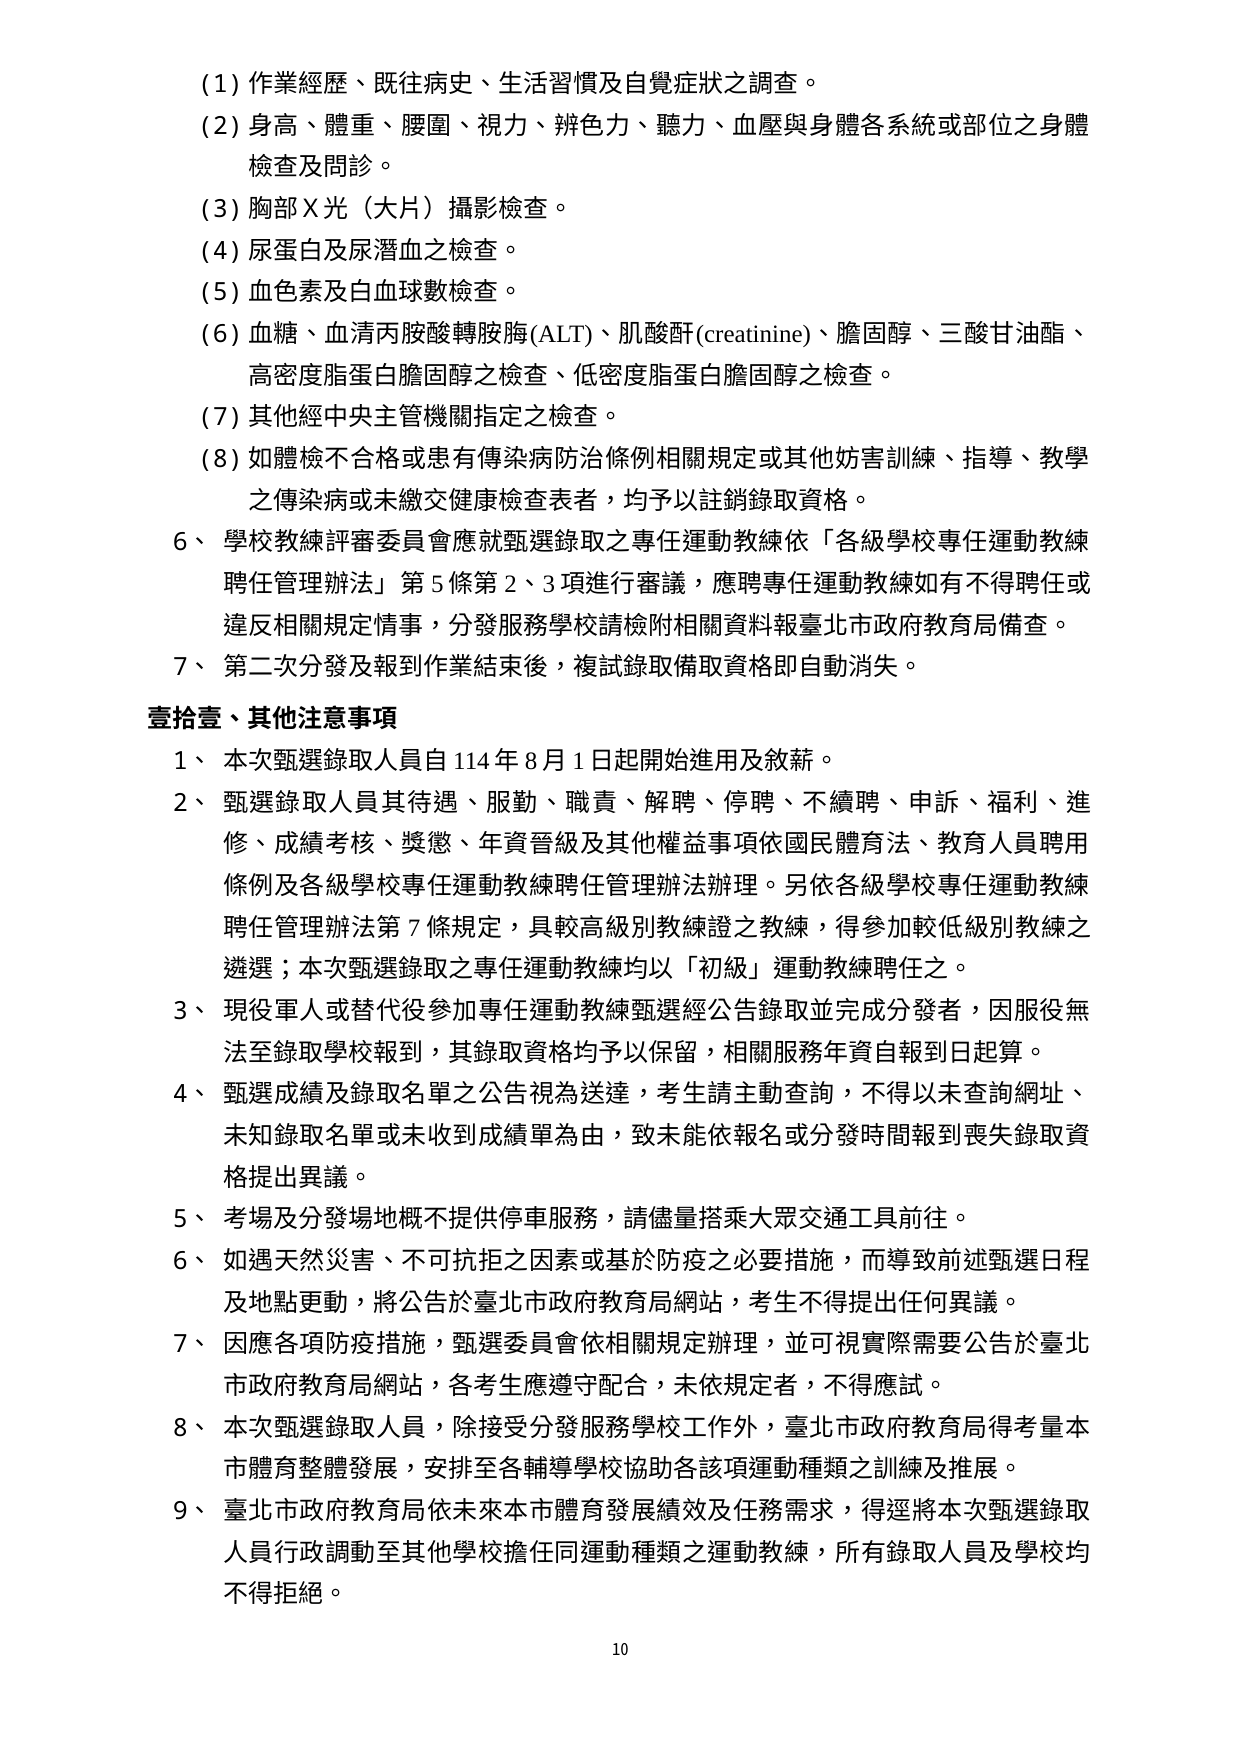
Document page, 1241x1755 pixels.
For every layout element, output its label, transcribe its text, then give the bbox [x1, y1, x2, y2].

list 本次甄選錄取人員自114年8月1日起開始進用及敘薪。 [173, 736, 1093, 778]
list 其他經中央主管機關指定之檢查。 [198, 392, 1093, 434]
list 如體檢不合格或患有傳染病防治條例相關規定或其他妨害訓練、指導、教學之傳染病或未繳交健康檢查表者，均予以註銷錄取資格。 [198, 434, 1093, 517]
list 身高、體重、腰圍、視力、辨色力、聽力、血壓與身體各系統或部位之身體檢查及問診。 [198, 101, 1093, 184]
list 作業經歷、既往病史、生活習慣及自覺症狀之調查。 [198, 59, 1093, 101]
list 尿蛋白及尿潛血之檢查。 [198, 226, 1093, 267]
list 本次甄選錄取人員，除接受分發服務學校工作外，臺北市政府教育局得考量本市體育整體發展，安排至各輔導學校協助各該項運動種類之訓練及推展。 [173, 1403, 1093, 1486]
list 如遇天然災害、不可抗拒之因素或基於防疫之必要措施，而導致前述甄選日程及地點更動，將公告於臺北市政府教育局網站，考生不得提出任何異議。 [173, 1236, 1093, 1319]
list 臺北市政府教育局依未來本市體育發展績效及任務需求，得逕將本次甄選錄取人員行政調動至其他學校擔任同運動種類之運動教練，所有錄取人員及學校均不得拒絕。 [173, 1486, 1093, 1611]
list 現役軍人或替代役參加專任運動教練甄選經公告錄取並完成分發者，因服役無法至錄取學校報到，其錄取資格均予以保留，相關服務年資自報到日起算。 [173, 986, 1093, 1069]
list 因應各項防疫措施，甄選委員會依相關規定辦理，並可視實際需要公告於臺北市政府教育局網站，各考生應遵守配合，未依規定者，不得應試。 [173, 1319, 1093, 1403]
list 甄選錄取人員其待遇、服勤、職責、解聘、停聘、不續聘、申訴、福利、進修、成績考核、獎懲、年資晉級及其他權益事項依國民體育法、教育人員聘用條例及各級學校專任運動教練聘任管理辦法辦理。另依各級學校專任運動教練聘任管理辦法第7條規定，具較高級別教練證之教練，得參加較低級別教練之遴選；本次甄選錄取之專任運動教練均以「初級」運動教練聘任之。 [173, 778, 1093, 986]
list 學校教練評審委員會應就甄選錄取之專任運動教練依「各級學校專任運動教練聘任管理辦法」第5條第2、3項進行審議，應聘專任運動教練如有不得聘任或違反相關規定情事，分發服務學校請檢附相關資料報臺北市政府教育局備查。 [173, 517, 1093, 642]
list 血糖、血清丙胺酸轉胺脢(ALT)、肌酸酐(creatinine)、膽固醇、三酸甘油酯、高密度脂蛋白膽固醇之檢查、低密度脂蛋白膽固醇之檢查。 [198, 309, 1093, 392]
text 壹拾壹、其他注意事項 [148, 694, 1093, 736]
list 胸部Ｘ光（大片）攝影檢查。 [198, 184, 1093, 226]
list 血色素及白血球數檢查。 [198, 267, 1093, 309]
list 甄選成績及錄取名單之公告視為送達，考生請主動查詢，不得以未查詢網址、未知錄取名單或未收到成績單為由，致未能依報名或分發時間報到喪失錄取資格提出異議。 [173, 1069, 1093, 1194]
list 考場及分發場地概不提供停車服務，請儘量搭乘大眾交通工具前往。 [173, 1194, 1093, 1236]
list 第二次分發及報到作業結束後，複試錄取備取資格即自動消失。 [173, 642, 1093, 684]
